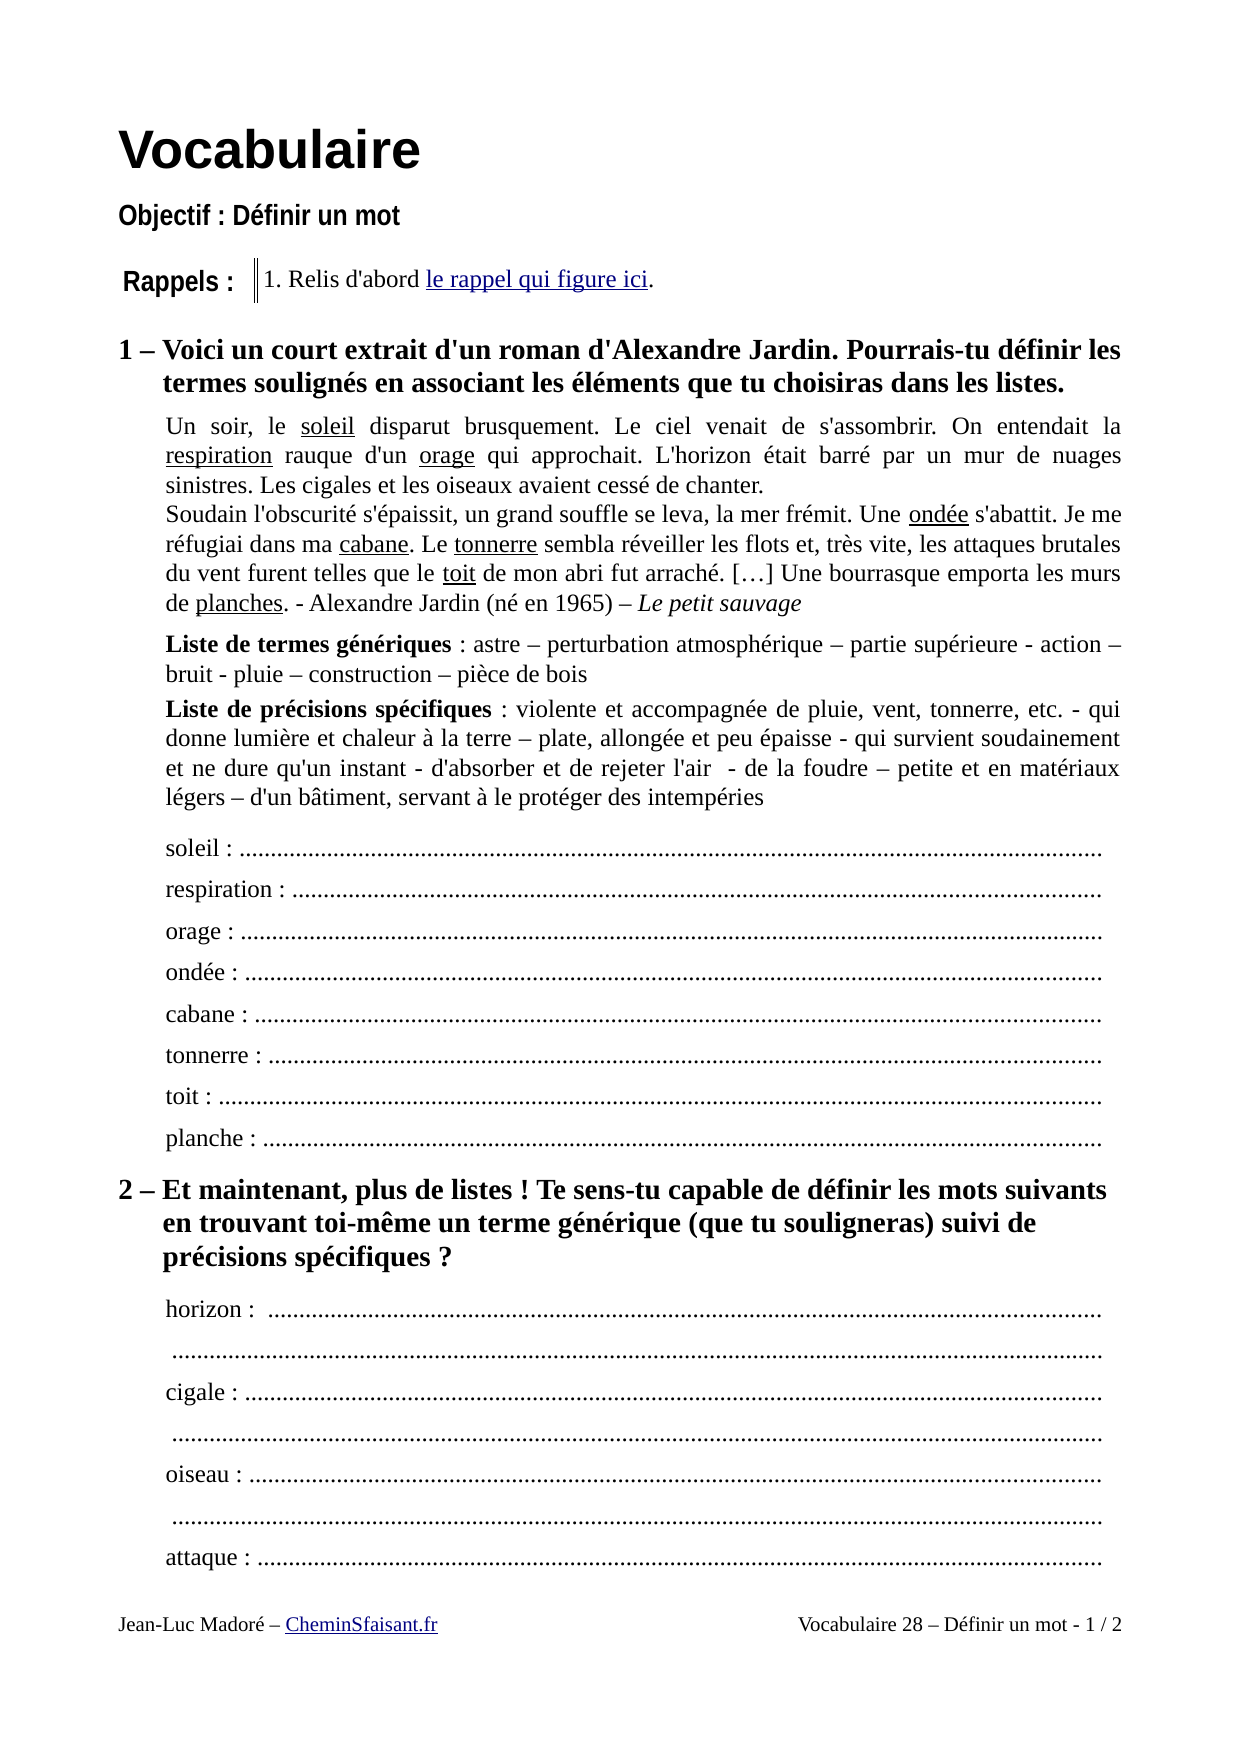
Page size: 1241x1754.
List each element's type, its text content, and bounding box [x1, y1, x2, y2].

text respiration : [165, 865, 1122, 906]
text ondée : [165, 948, 1122, 989]
text 2 – Et maintenant, plus de listes ! Te sens-tu capable de définir les mots suivants en trouvant toi-même un terme générique (que tu souligneras) suivi de précisions spécifiques ? [118, 1172, 1122, 1273]
text cabane : [165, 989, 1122, 1030]
text oiseau : [165, 1450, 1122, 1491]
text Soudain l'obscurité s'épaissit, un grand souffle se leva, la mer frémit. Une ondée s'abattit. Je me réfugiai dans ma cabane. Le tonnerre sembla réveiller les flots et, très vite, les attaques brutales du vent furent telles que le toit de mon abri fut arraché. […] Une bourrasque emporta les murs de planches. - Alexandre Jardin (né en 1965) – Le petit sauvage [165, 499, 1122, 617]
text Liste de précisions spécifiques : violente et accompagnée de pluie, vent, tonnerre, etc. - qui donne lumière et chaleur à la terre – plate, allongée et peu épaisse - qui survient soudainement et ne dure qu'un instant - d'absorber et de rejeter l'air - de la foudre – petite et en matériaux légers – d'un bâtiment, servant à le protéger des intempéries [165, 694, 1122, 812]
text soleil : [165, 823, 1122, 865]
text Vocabulaire [118, 118, 1122, 180]
table_header Rappels : [123, 258, 254, 303]
text cigale : [165, 1367, 1122, 1408]
text planche : [165, 1113, 1122, 1154]
text toit : [165, 1072, 1122, 1113]
text tonnerre : [165, 1030, 1122, 1072]
text horizon : [165, 1284, 1122, 1326]
text orage : [165, 906, 1122, 948]
text 1 – Voici un court extrait d'un roman d'Alexandre Jardin. Pourrais-tu définir les termes soulignés en associant les éléments que tu choisiras dans les listes. [118, 249, 1122, 399]
text Un soir, le soleil disparut brusquement. Le ciel venait de s'assombrir. On entendait la respiration rauque d'un orage qui approchait. L'horizon était barré par un mur de nuages sinistres. Les cigales et les oiseaux avaient cessé de chanter. [165, 411, 1122, 499]
table_header 1. Relis d'abord le rappel qui figure ici. [258, 258, 1103, 303]
text Objectif : Définir un mot [118, 198, 1122, 232]
text Liste de termes génériques : astre – perturbation atmosphérique – partie supérieure - action – bruit - pluie – construction – pièce de bois [165, 629, 1122, 688]
text attaque : [165, 1533, 1122, 1574]
